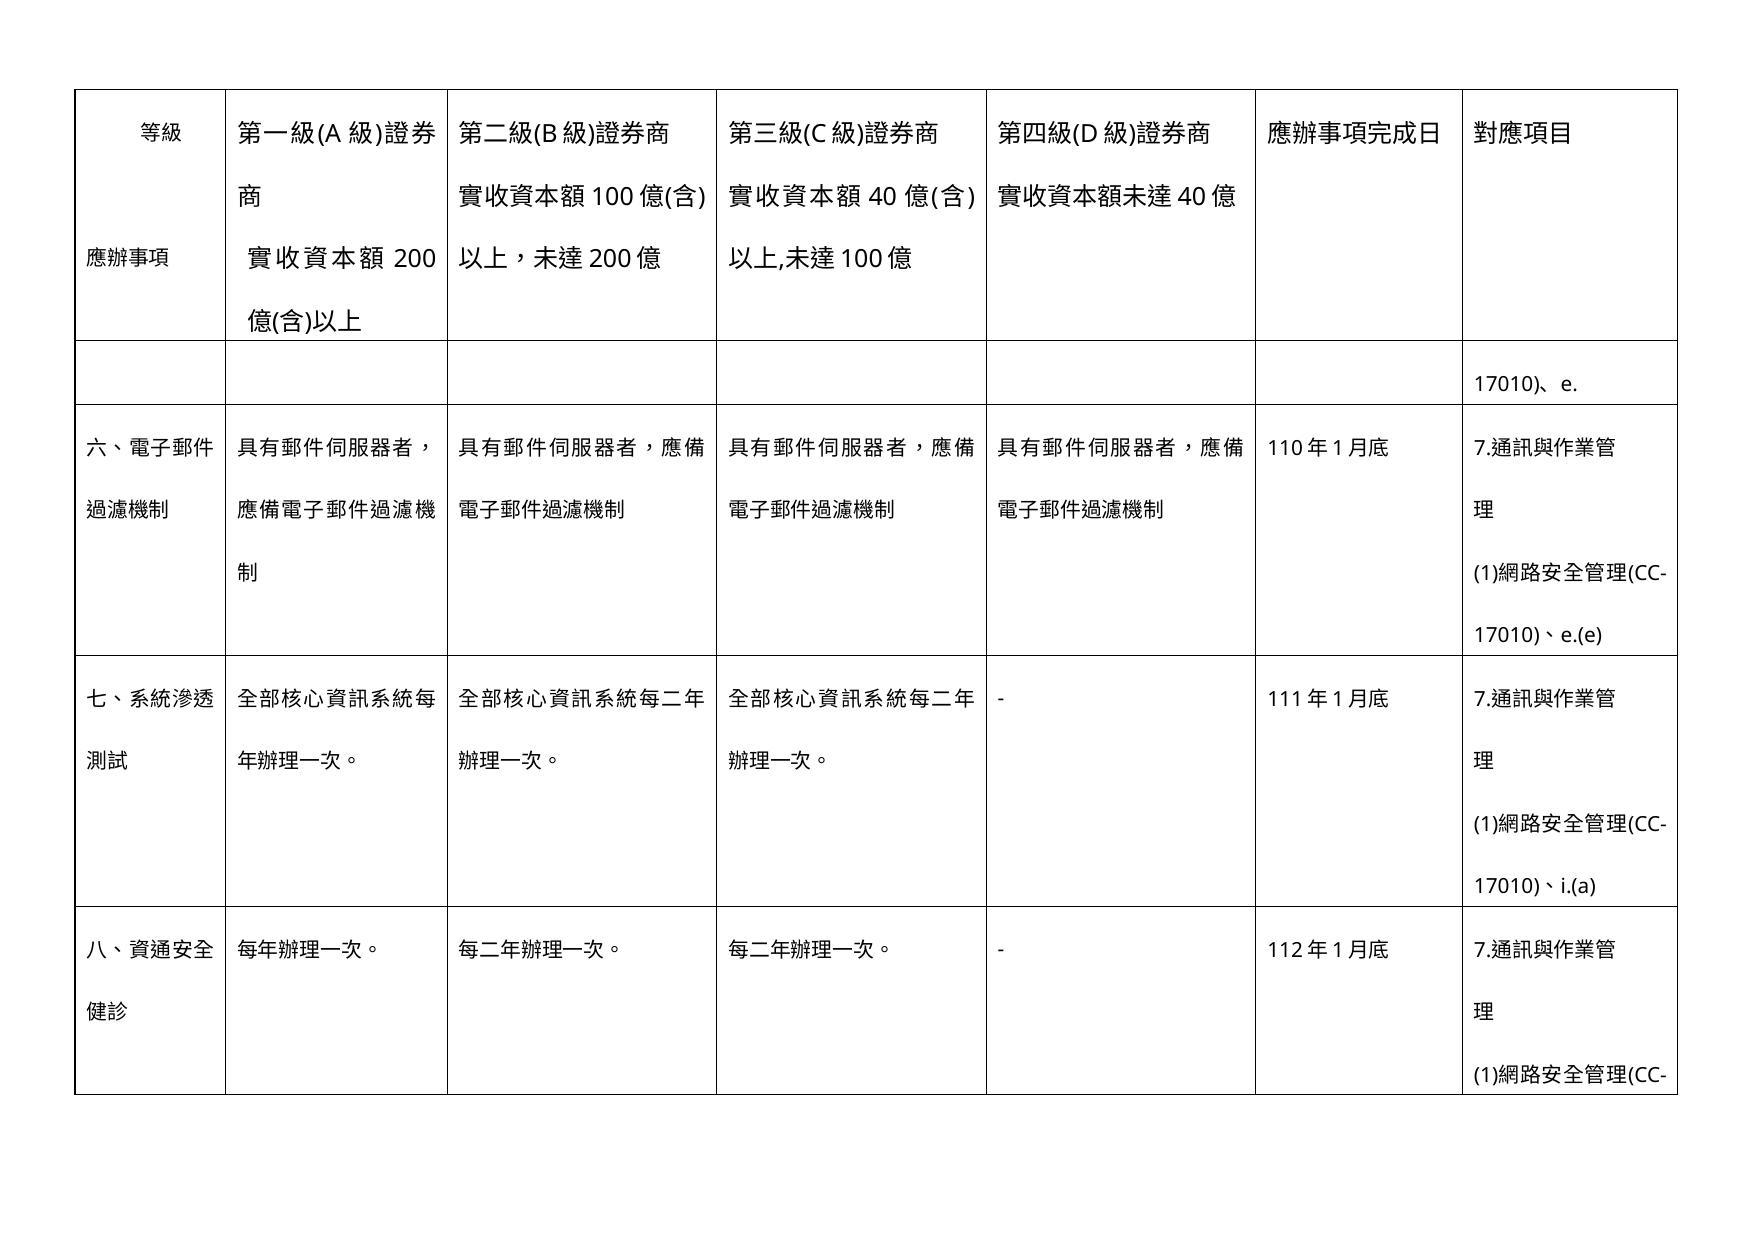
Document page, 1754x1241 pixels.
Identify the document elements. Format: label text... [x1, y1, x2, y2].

table_cell 110年1月底 [1256, 405, 1462, 654]
table_cell - [987, 907, 1255, 1094]
table_cell [448, 341, 716, 403]
table_header 對應項目 [1463, 90, 1677, 340]
table_header 等級 應辦事項 [76, 90, 225, 340]
table_cell 每年辦理一次。 [226, 907, 447, 1094]
table_cell 具有郵件伺服器者，應備電子郵件過濾機制 [987, 405, 1255, 654]
table_cell - [987, 656, 1255, 906]
table_cell 具有郵件伺服器者，應備電子郵件過濾機制 [226, 405, 447, 654]
table_cell 八、資通安全健診 [76, 907, 225, 1094]
table_header 應辦事項完成日 [1256, 90, 1462, 340]
table_cell 全部核心資訊系統每年辦理一次。 [226, 656, 447, 906]
table_cell 111年1月底 [1256, 656, 1462, 906]
table_header 第二級(B級)證券商 實收資本額100億(含)以上，未達200億 [448, 90, 716, 340]
table_header 第一級(A級)證券商 實收資本額200億(含)以上 [226, 90, 447, 340]
table_cell [226, 341, 447, 403]
table_cell 全部核心資訊系統每二年辦理一次。 [448, 656, 716, 906]
table_cell 全部核心資訊系統每二年辦理一次。 [717, 656, 986, 906]
table_cell [1256, 341, 1462, 403]
table_cell 具有郵件伺服器者，應備電子郵件過濾機制 [448, 405, 716, 654]
table_cell 7.通訊與作業管理 (1)網路安全管理(CC-17010)、e.(e) [1463, 405, 1677, 654]
table_cell 7.通訊與作業管理 (1)網路安全管理(CC- [1463, 907, 1677, 1094]
table_cell 七、系統滲透測試 [76, 656, 225, 906]
table_cell [76, 341, 225, 403]
table_header 第三級(C級)證券商 實收資本額40億(含)以上,未達100億 [717, 90, 986, 340]
table_cell 六、電子郵件過濾機制 [76, 405, 225, 654]
table_cell 具有郵件伺服器者，應備電子郵件過濾機制 [717, 405, 986, 654]
table_cell 每二年辦理一次。 [448, 907, 716, 1094]
table_cell 112年1月底 [1256, 907, 1462, 1094]
table_cell [717, 341, 986, 403]
table_header 第四級(D級)證券商 實收資本額未達40億 [987, 90, 1255, 340]
table_cell 17010)、e. [1463, 341, 1677, 403]
table_cell [987, 341, 1255, 403]
table_cell 每二年辦理一次。 [717, 907, 986, 1094]
table_cell 7.通訊與作業管理 (1)網路安全管理(CC-17010)、i.(a) [1463, 656, 1677, 906]
